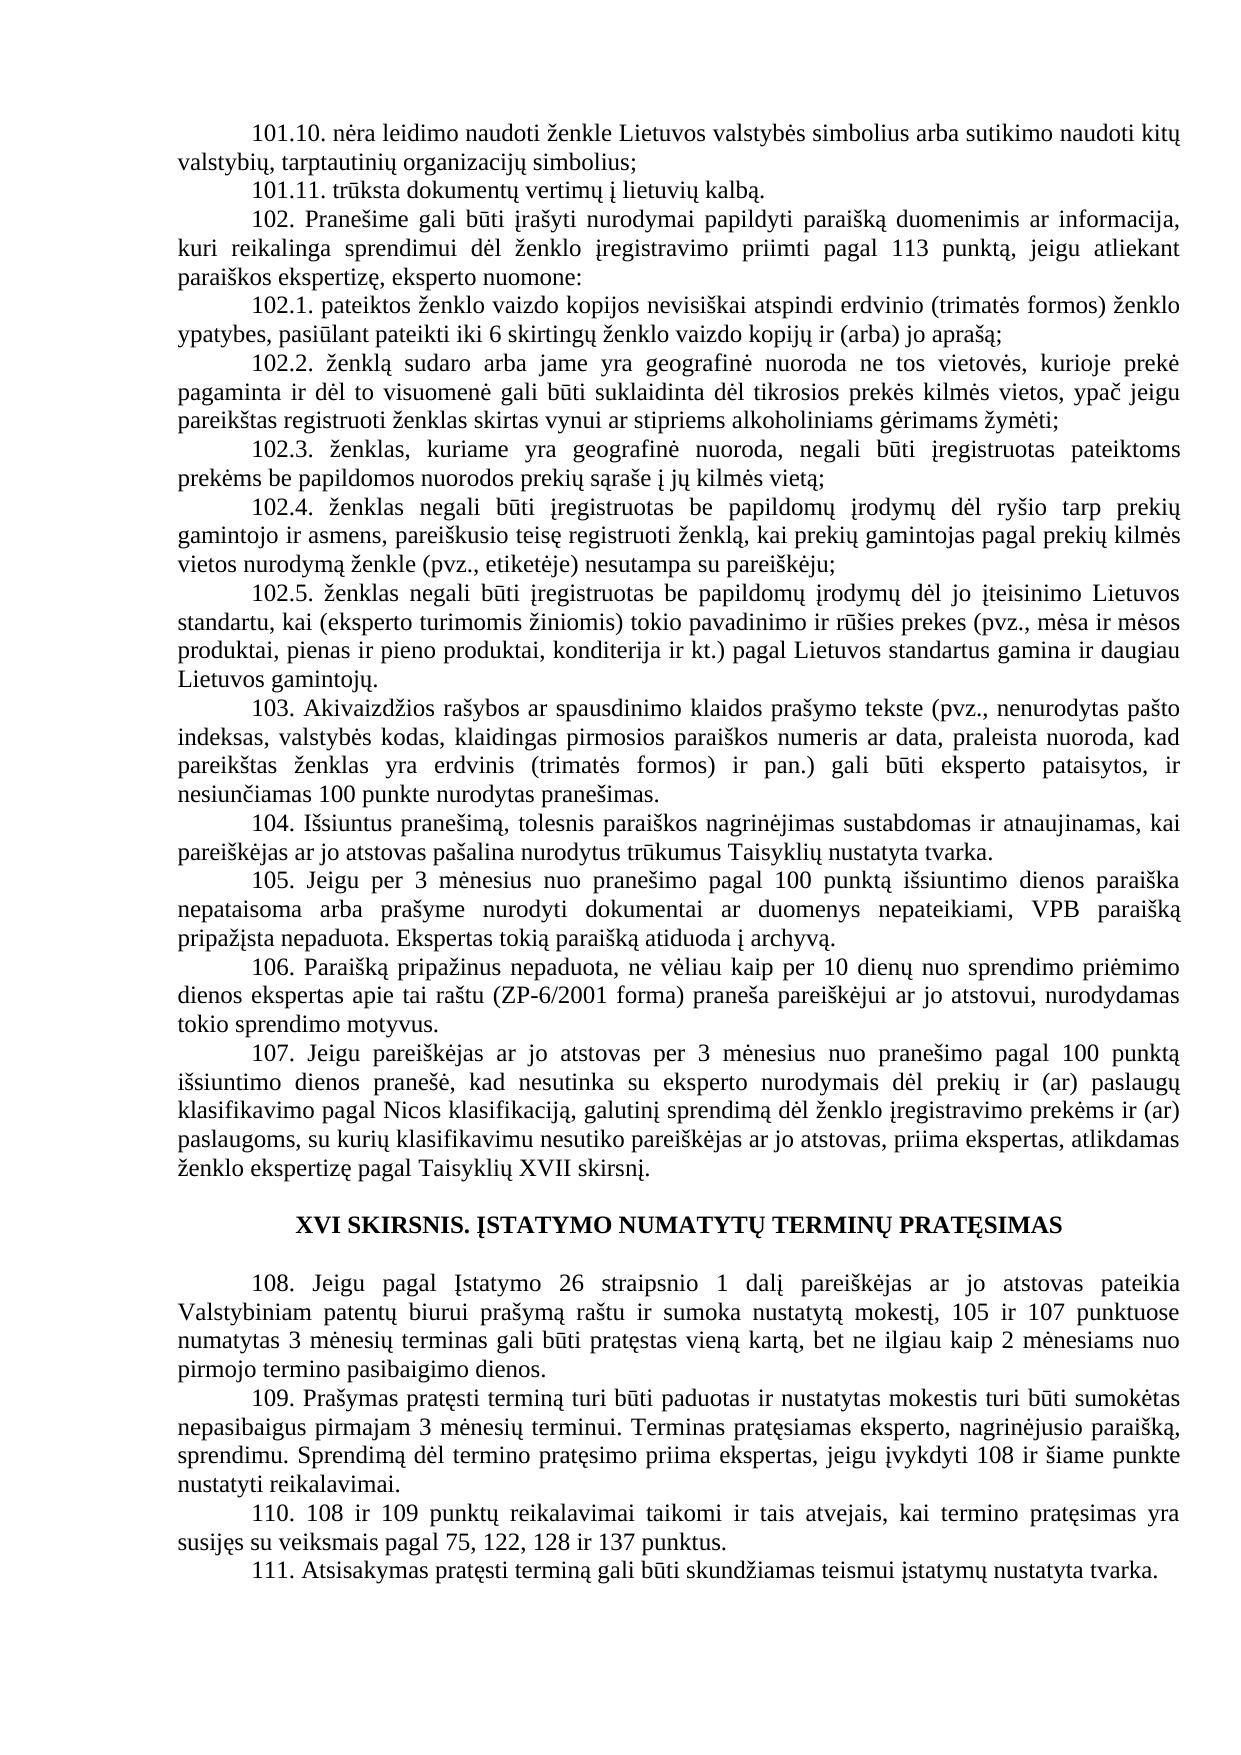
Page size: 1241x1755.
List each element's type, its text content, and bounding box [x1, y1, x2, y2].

text 111. Atsisakymas pratęsti terminą gali būti skundžiamas teismui įstatymų nustatyta tvarka. [177, 1556, 1181, 1584]
text 106. Paraišką pripažinus nepaduota, ne vėliau kaip per 10 dienų nuo sprendimo priėmimo dienos ekspertas apie tai raštu (ZP-6/2001 forma) praneša pareiškėjui ar jo atstovui, nurodydamas tokio sprendimo motyvus. [177, 952, 1181, 1038]
text 110. 108 ir 109 punktų reikalavimai taikomi ir tais atvejais, kai termino pratęsimas yra susijęs su veiksmais pagal 75, 122, 128 ir 137 punktus. [177, 1498, 1181, 1556]
text 109. Prašymas pratęsti terminą turi būti paduotas ir nustatytas mokestis turi būti sumokėtas nepasibaigus pirmajam 3 mėnesių terminui. Terminas pratęsiamas eksperto, nagrinėjusio paraišką, sprendimu. Sprendimą dėl termino pratęsimo priima ekspertas, jeigu įvykdyti 108 ir šiame punkte nustatyti reikalavimai. [177, 1383, 1181, 1498]
text 102.1. pateiktos ženklo vaizdo kopijos nevisiškai atspindi erdvinio (trimatės formos) ženklo ypatybes, pasiūlant pateikti iki 6 skirtingų ženklo vaizdo kopijų ir (arba) jo aprašą; [177, 291, 1181, 348]
text 103. Akivaizdžios rašybos ar spausdinimo klaidos prašymo tekste (pvz., nenurodytas pašto indeksas, valstybės kodas, klaidingas pirmosios paraiškos numeris ar data, praleista nuoroda, kad pareikštas ženklas yra erdvinis (trimatės formos) ir pan.) gali būti eksperto pataisytos, ir nesiunčiamas 100 punkte nurodytas pranešimas. [177, 693, 1181, 808]
text 107. Jeigu pareiškėjas ar jo atstovas per 3 mėnesius nuo pranešimo pagal 100 punktą išsiuntimo dienos pranešė, kad nesutinka su eksperto nurodymais dėl prekių ir (ar) paslaugų klasifikavimo pagal Nicos klasifikaciją, galutinį sprendimą dėl ženklo įregistravimo prekėms ir (ar) paslaugoms, su kurių klasifikavimu nesutiko pareiškėjas ar jo atstovas, priima ekspertas, atlikdamas ženklo ekspertizę pagal Taisyklių XVII skirsnį. [177, 1038, 1181, 1182]
text 101.10. nėra leidimo naudoti ženkle Lietuvos valstybės simbolius arba sutikimo naudoti kitų valstybių, tarptautinių organizacijų simbolius; [177, 118, 1181, 176]
text XVI SKIRSNIS. Įstatymo numatytų terminų pratęsimas [177, 1211, 1181, 1239]
text 104. Išsiuntus pranešimą, tolesnis paraiškos nagrinėjimas sustabdomas ir atnaujinamas, kai pareiškėjas ar jo atstovas pašalina nurodytus trūkumus Taisyklių nustatyta tvarka. [177, 808, 1181, 866]
text 102.2. ženklą sudaro arba jame yra geografinė nuoroda ne tos vietovės, kurioje prekė pagaminta ir dėl to visuomenė gali būti suklaidinta dėl tikrosios prekės kilmės vietos, ypač jeigu pareikštas registruoti ženklas skirtas vynui ar stipriems alkoholiniams gėrimams žymėti; [177, 348, 1181, 434]
text 108. Jeigu pagal Įstatymo 26 straipsnio 1 dalį pareiškėjas ar jo atstovas pateikia Valstybiniam patentų biurui prašymą raštu ir sumoka nustatytą mokestį, 105 ir 107 punktuose numatytas 3 mėnesių terminas gali būti pratęstas vieną kartą, bet ne ilgiau kaip 2 mėnesiams nuo pirmojo termino pasibaigimo dienos. [177, 1268, 1181, 1383]
text 101.11. trūksta dokumentų vertimų į lietuvių kalbą. [177, 176, 1181, 204]
text 105. Jeigu per 3 mėnesius nuo pranešimo pagal 100 punktą išsiuntimo dienos paraiška nepataisoma arba prašyme nurodyti dokumentai ar duomenys nepateikiami, VPB paraišką pripažįsta nepaduota. Ekspertas tokią paraišką atiduoda į archyvą. [177, 866, 1181, 952]
text 102.5. ženklas negali būti įregistruotas be papildomų įrodymų dėl jo įteisinimo Lietuvos standartu, kai (eksperto turimomis žiniomis) tokio pavadinimo ir rūšies prekes (pvz., mėsa ir mėsos produktai, pienas ir pieno produktai, konditerija ir kt.) pagal Lietuvos standartus gamina ir daugiau Lietuvos gamintojų. [177, 578, 1181, 693]
text 102.4. ženklas negali būti įregistruotas be papildomų įrodymų dėl ryšio tarp prekių gamintojo ir asmens, pareiškusio teisę registruoti ženklą, kai prekių gamintojas pagal prekių kilmės vietos nurodymą ženkle (pvz., etiketėje) nesutampa su pareiškėju; [177, 492, 1181, 578]
text 102. Pranešime gali būti įrašyti nurodymai papildyti paraišką duomenimis ar informacija, kuri reikalinga sprendimui dėl ženklo įregistravimo priimti pagal 113 punktą, jeigu atliekant paraiškos ekspertizę, eksperto nuomone: [177, 204, 1181, 291]
text 102.3. ženklas, kuriame yra geografinė nuoroda, negali būti įregistruotas pateiktoms prekėms be papildomos nuorodos prekių sąraše į jų kilmės vietą; [177, 434, 1181, 492]
